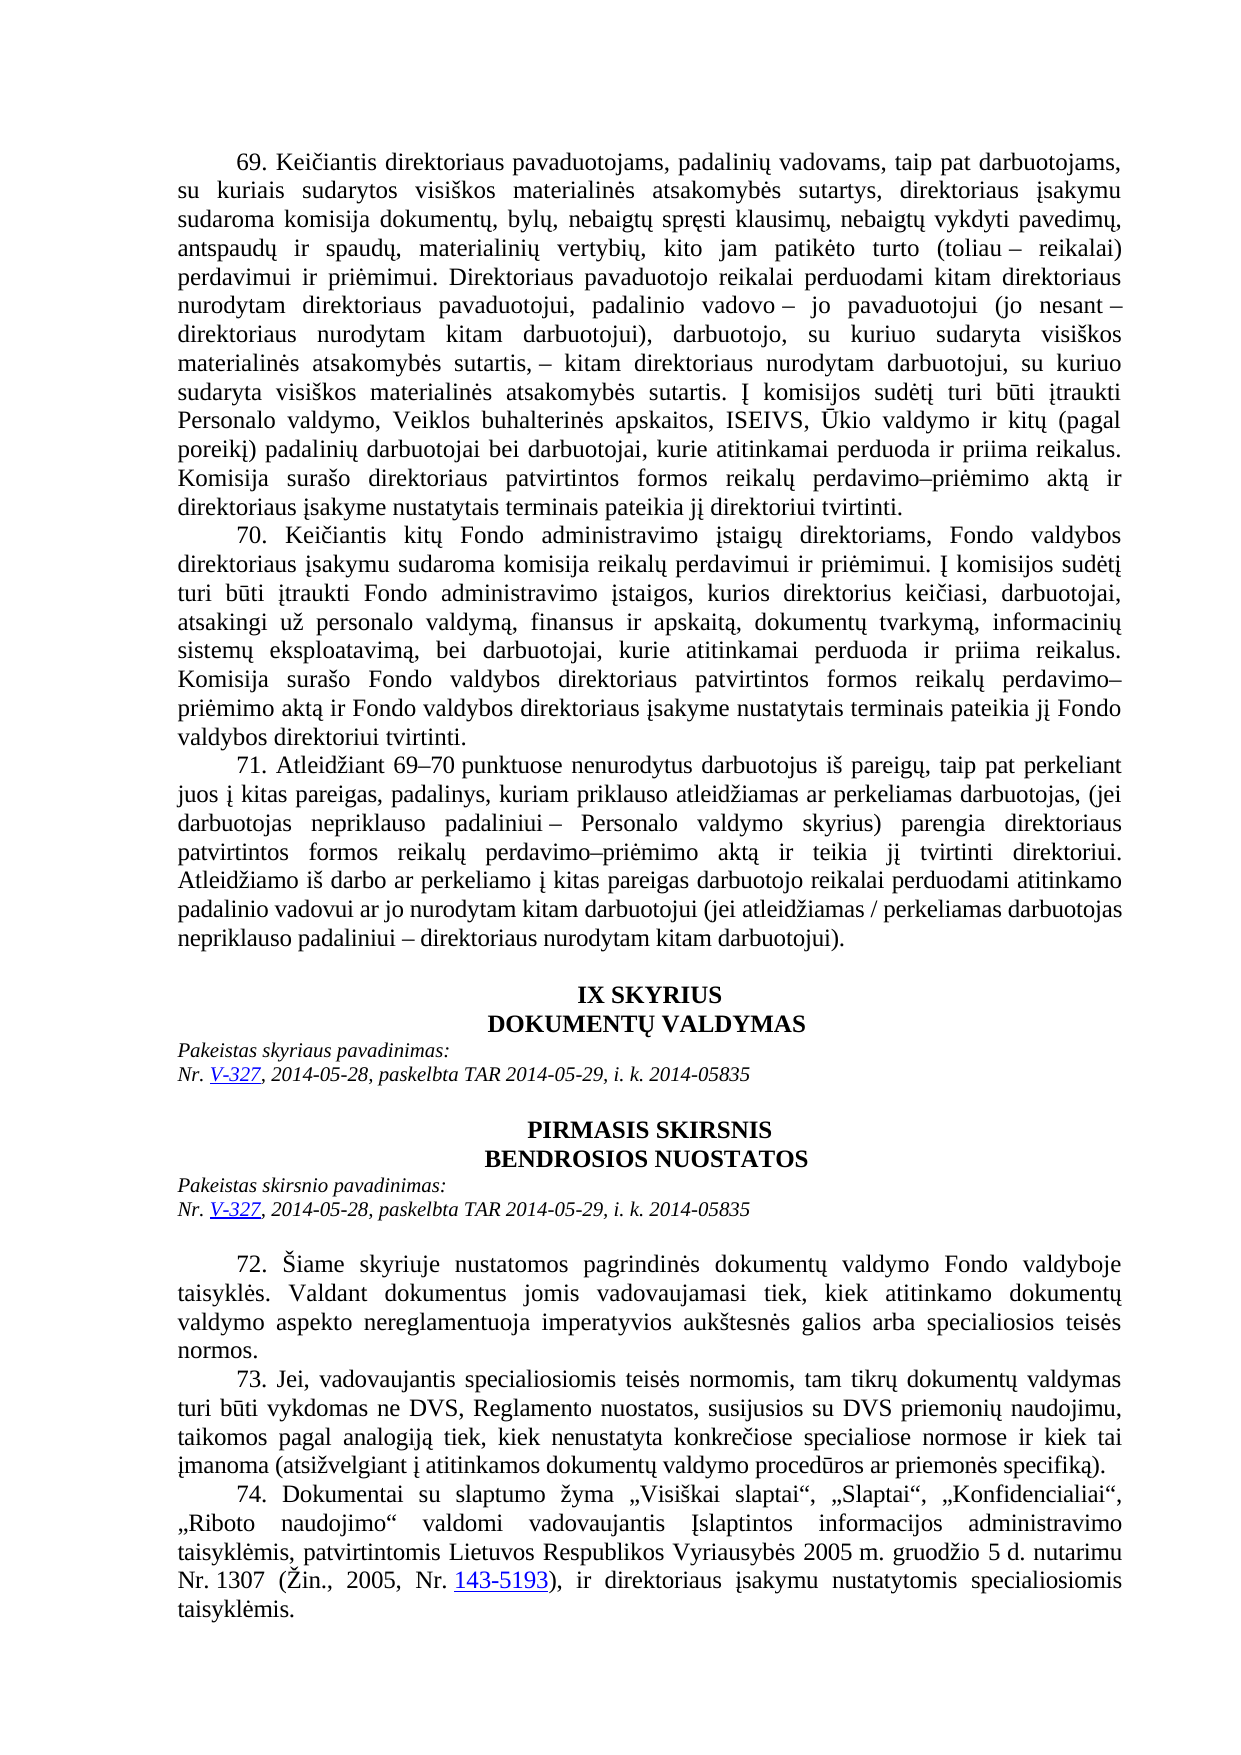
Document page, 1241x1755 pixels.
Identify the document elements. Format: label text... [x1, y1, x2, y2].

text PIRMASIS SKIRSNIS [177, 1115, 1122, 1144]
text 74. Dokumentai su slaptumo žyma „Visiškai slaptai“, „Slaptai“, „Konfidencialiai“, „Riboto naudojimo“ valdomi vadovaujantis Įslaptintos informacijos administravimo taisyklėmis, patvirtintomis Lietuvos Respublikos Vyriausybės 2005 m. gruodžio 5 d. nutarimu Nr. 1307 (Žin., 2005, Nr. 143-5193), ir direktoriaus įsakymu nustatytomis specialiosiomis taisyklėmis. [177, 1479, 1122, 1623]
text Nr. V-327, 2014-05-28, paskelbta TAR 2014-05-29, i. k. 2014-05835 [177, 1197, 1122, 1221]
text 73. Jei, vadovaujantis specialiosiomis teisės normomis, tam tikrų dokumentų valdymas turi būti vykdomas ne DVS, Reglamento nuostatos, susijusios su DVS priemonių naudojimu, taikomos pagal analogiją tiek, kiek nenustatyta konkrečiose specialiose normose ir kiek tai įmanoma (atsižvelgiant į atitinkamos dokumentų valdymo procedūros ar priemonės specifiką). [177, 1364, 1122, 1479]
text 70. Keičiantis kitų Fondo administravimo įstaigų direktoriams, Fondo valdybos direktoriaus įsakymu sudaroma komisija reikalų perdavimui ir priėmimui. Į komisijos sudėtį turi būti įtraukti Fondo administravimo įstaigos, kurios direktorius keičiasi, darbuotojai, atsakingi už personalo valdymą, finansus ir apskaitą, dokumentų tvarkymą, informacinių sistemų eksploatavimą, bei darbuotojai, kurie atitinkamai perduoda ir priima reikalus. Komisija surašo Fondo valdybos direktoriaus patvirtintos formos reikalų perdavimo–priėmimo aktą ir Fondo valdybos direktoriaus įsakyme nustatytais terminais pateikia jį Fondo valdybos direktoriui tvirtinti. [177, 521, 1122, 751]
text IX SKYRIUS [177, 981, 1122, 1009]
text 72. Šiame skyriuje nustatomos pagrindinės dokumentų valdymo Fondo valdyboje taisyklės. Valdant dokumentus jomis vadovaujamasi tiek, kiek atitinkamo dokumentų valdymo aspekto nereglamentuoja imperatyvios aukštesnės galios arba specialiosios teisės normos. [177, 1249, 1122, 1364]
text Pakeistas skyriaus pavadinimas: [177, 1038, 1122, 1062]
text Pakeistas skirsnio pavadinimas: [177, 1172, 1122, 1197]
text BENDROSIOS NUOSTATOS [177, 1144, 1122, 1172]
text 69. Keičiantis direktoriaus pavaduotojams, padalinių vadovams, taip pat darbuotojams, su kuriais sudarytos visiškos materialinės atsakomybės sutartys, direktoriaus įsakymu sudaroma komisija dokumentų, bylų, nebaigtų spręsti klausimų, nebaigtų vykdyti pavedimų, antspaudų ir spaudų, materialinių vertybių, kito jam patikėto turto (toliau – reikalai) perdavimui ir priėmimui. Direktoriaus pavaduotojo reikalai perduodami kitam direktoriaus nurodytam direktoriaus pavaduotojui, padalinio vadovo – jo pavaduotojui (jo nesant – direktoriaus nurodytam kitam darbuotojui), darbuotojo, su kuriuo sudaryta visiškos materialinės atsakomybės sutartis, – kitam direktoriaus nurodytam darbuotojui, su kuriuo sudaryta visiškos materialinės atsakomybės sutartis. Į komisijos sudėtį turi būti įtraukti Personalo valdymo, Veiklos buhalterinės apskaitos, ISEIVS, Ūkio valdymo ir kitų (pagal poreikį) padalinių darbuotojai bei darbuotojai, kurie atitinkamai perduoda ir priima reikalus. Komisija surašo direktoriaus patvirtintos formos reikalų perdavimo–priėmimo aktą ir direktoriaus įsakyme nustatytais terminais pateikia jį direktoriui tvirtinti. [177, 147, 1122, 521]
text 71. Atleidžiant 69–70 punktuose nenurodytus darbuotojus iš pareigų, taip pat perkeliant juos į kitas pareigas, padalinys, kuriam priklauso atleidžiamas ar perkeliamas darbuotojas, (jei darbuotojas nepriklauso padaliniui – Personalo valdymo skyrius) parengia direktoriaus patvirtintos formos reikalų perdavimo–priėmimo aktą ir teikia jį tvirtinti direktoriui. Atleidžiamo iš darbo ar perkeliamo į kitas pareigas darbuotojo reikalai perduodami atitinkamo padalinio vadovui ar jo nurodytam kitam darbuotojui (jei atleidžiamas / perkeliamas darbuotojas nepriklauso padaliniui – direktoriaus nurodytam kitam darbuotojui). [177, 751, 1122, 952]
text DOKUMENTŲ VALDYMAS [177, 1009, 1122, 1038]
text Nr. V-327, 2014-05-28, paskelbta TAR 2014-05-29, i. k. 2014-05835 [177, 1062, 1122, 1086]
